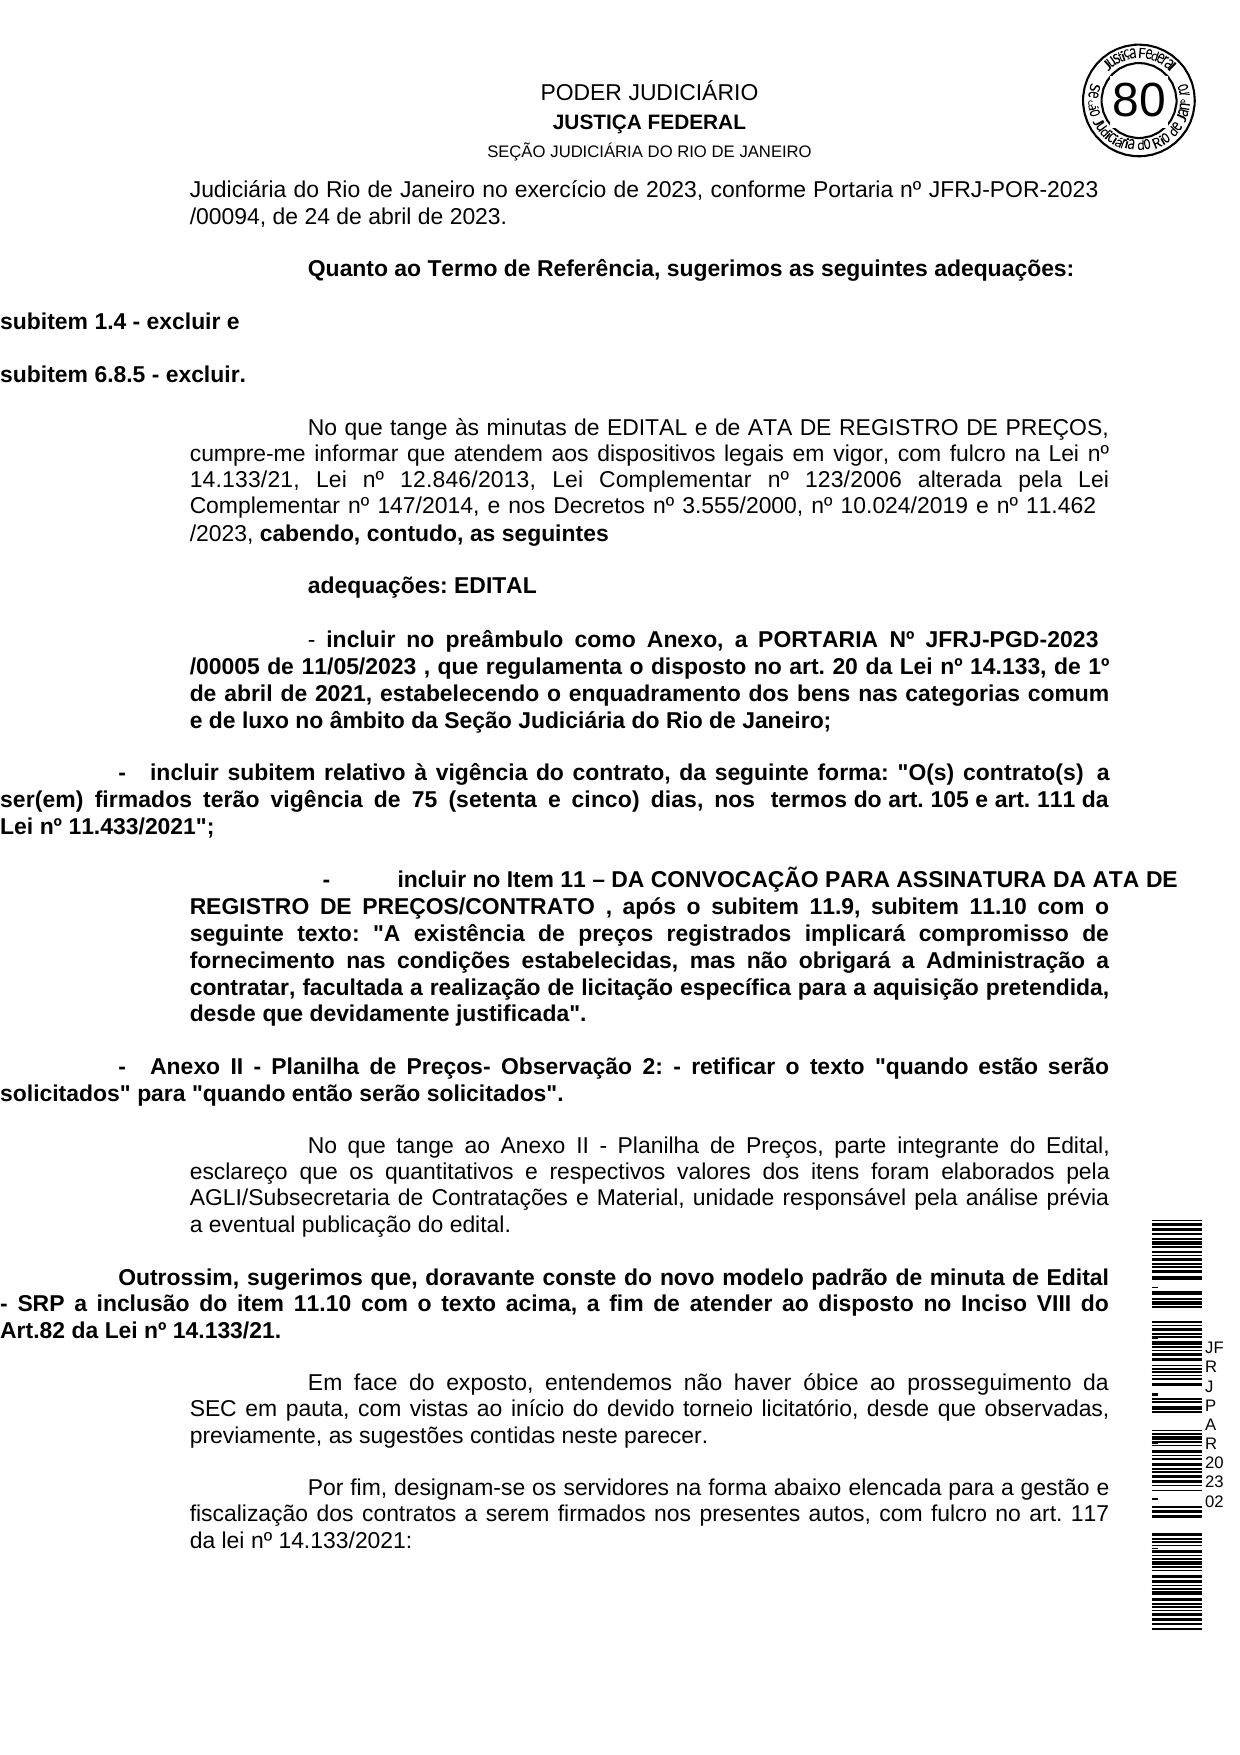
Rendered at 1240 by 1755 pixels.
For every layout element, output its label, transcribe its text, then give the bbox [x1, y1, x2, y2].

list incluir subitem relativo à vigência do contrato, da seguinte forma: "O(s) contrato(s) a ser(em) firmados terão vigência de 75 (setenta e cinco) dias, nos termos do art. 105 e art. 111 da Lei nº 11.433/2021"; [0, 759, 1109, 839]
text Em face do exposto, entendemos não haver óbice ao prosseguimento da SEC em pauta, com vistas ao início do devido torneio licitatório, desde que observadas, previamente, as sugestões contidas neste parecer. [189, 1369, 1109, 1448]
text ç [1088, 97, 1100, 106]
list subitem 6.8.5 - excluir. [0, 361, 1239, 388]
text No que tange ao Anexo II - Planilha de Preços, parte integrante do Edital, esclareço que os quantitativos e respectivos valores dos itens foram elaborados pela AGLI/Subsecretaria de Contratações e Material, unidade responsável pela análise prévia a eventual publicação do edital. [189, 1132, 1109, 1237]
text - incluir no preâmbulo como Anexo, a PORTARIA Nº JFRJ-PGD-2023 [308, 626, 1239, 652]
text Por fim, designam-se os servidores na forma abaixo elencada para a gestão e fiscalização dos contratos a serem firmados nos presentes autos, com fulcro no art. 117 da lei nº 14.133/2021: [189, 1474, 1109, 1553]
text Judiciária do Rio de Janeiro no exercício de 2023, conforme Portaria nº JFRJ-POR-2023 [189, 176, 1239, 202]
text REGISTRO DE PREÇOS/CONTRATO , após o subitem 11.9, subitem 11.10 com o seguinte texto: "A existência de preços registrados implicará compromisso de fornecimento nas condições estabelecidas, mas não obrigará a Administração a contratar, facultada a realização de licitação específica para a aquisição pretendida, desde que devidamente justificada". [189, 893, 1109, 1027]
text No que tange às minutas de EDITAL e de ATA DE REGISTRO DE PREÇOS, cumpre-me informar que atendem aos dispositivos legais em vigor, com fulcro na Lei nº 14.133/21, Lei nº 12.846/2013, Lei Complementar nº 123/2006 alterada pela Lei Complementar nº 147/2014, e nos Decretos nº 3.555/2000, nº 10.024/2019 e nº 11.462 [189, 413, 1109, 519]
text /00094, de 24 de abril de 2023. [189, 203, 1239, 229]
text e [1180, 96, 1192, 105]
list Anexo II - Planilha de Preços- Observação 2: - retificar o texto "quando estão serão solicitados" para "quando então serão solicitados". [0, 1053, 1109, 1106]
text Quanto ao Termo de Referência, sugerimos as seguintes adequações: [308, 255, 1239, 282]
text /00005 de 11/05/2023 , que regulamenta o disposto no art. 20 da Lei nº 14.133, de 1º de abril de 2021, estabelecendo o enquadramento dos bens nas categorias comum e de luxo no âmbito da Seção Judiciária do Rio de Janeiro; [189, 653, 1109, 733]
text Outrossim, sugerimos que, doravante conste do novo modelo padrão de minuta de Edital - SRP a inclusão do item 11.10 com o texto acima, a fim de atender ao disposto no Inciso VIII do Art.82 da Lei nº 14.133/21. [0, 1263, 1109, 1344]
text JFRJPAR202302056A [1205, 1338, 1224, 1510]
text /2023, cabendo, contudo, as seguintes adequações: EDITAL [189, 520, 754, 599]
list subitem 1.4 - excluir e [0, 308, 1239, 335]
list incluir no Item 11 – DA CONVOCAÇÃO PARA ASSINATURA DA ATA DE [322, 866, 1239, 892]
